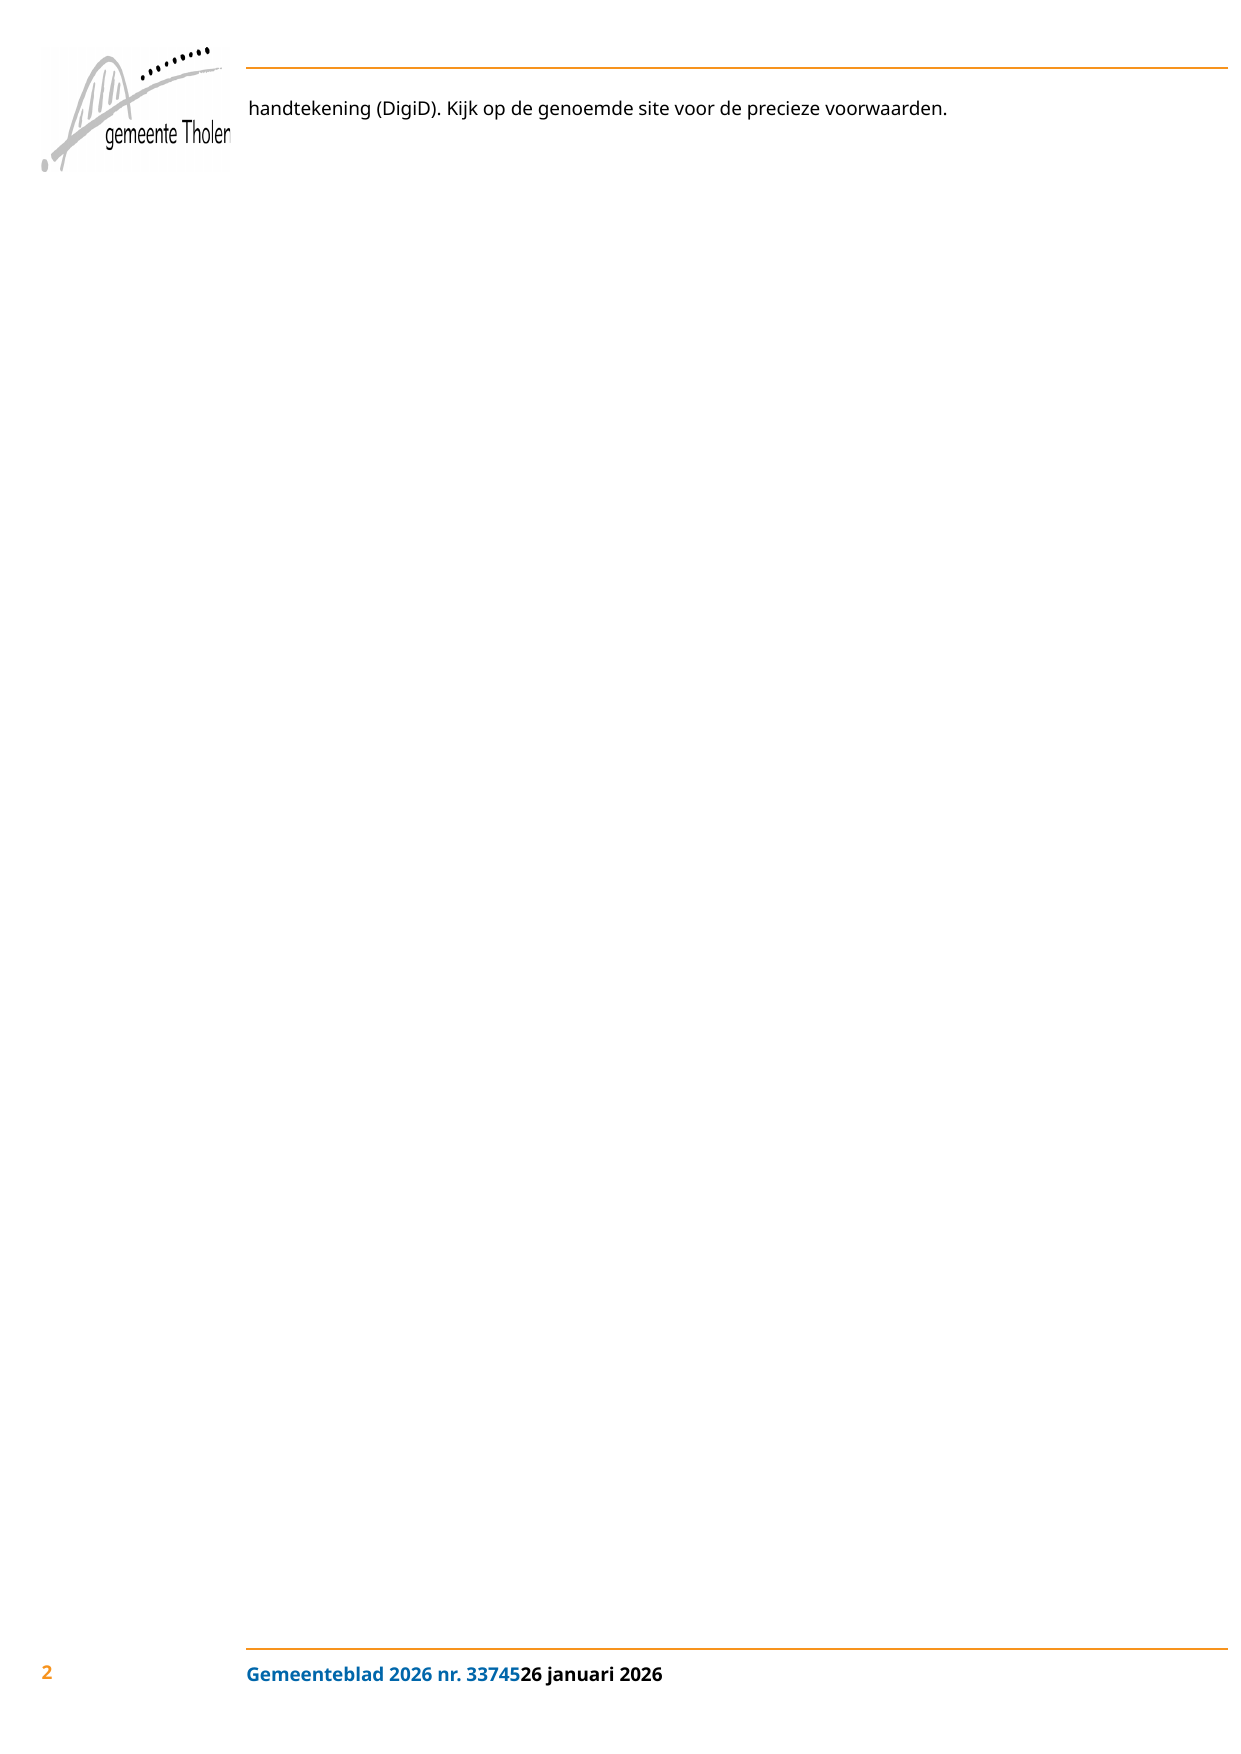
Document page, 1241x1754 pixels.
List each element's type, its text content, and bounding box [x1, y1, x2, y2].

picture [41, 47, 231, 172]
text handtekening (DigiD). Kijk op de genoemde site voor de precieze voorwaarden. [248, 95, 1152, 121]
